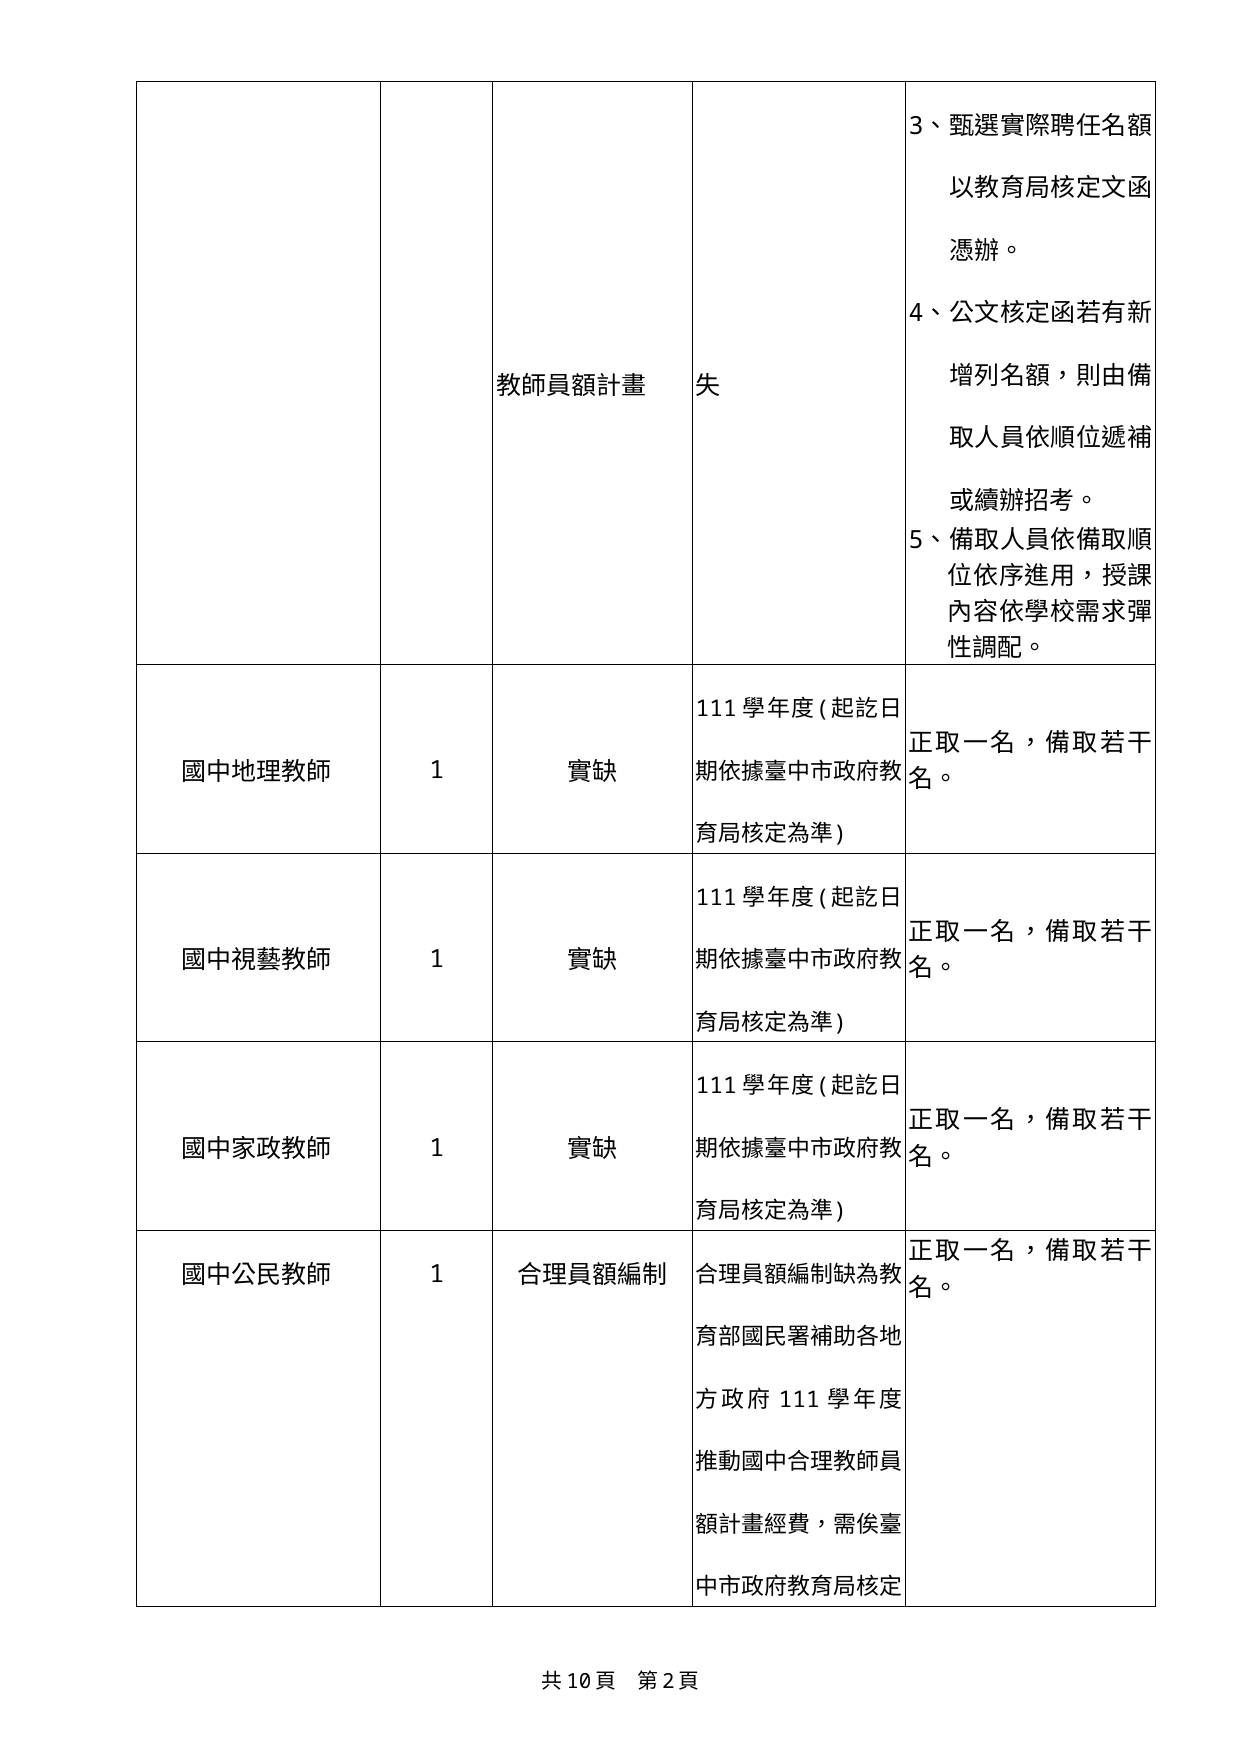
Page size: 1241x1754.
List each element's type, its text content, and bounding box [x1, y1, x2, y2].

table_cell 1 [381, 1042, 492, 1230]
table_cell 正取一名，備取若干名。 [906, 665, 1155, 853]
table_cell 111學年度(起訖日期依據臺中市政府教育局核定為準) [693, 1042, 905, 1230]
table_cell 3、甄選實際聘任名額以教育局核定文函憑辦。 4、公文核定函若有新增列名額，則由備取人員依順位遞補或續辦招考。 5、備取人員依備取順位依序進用，授課內容依學校需求彈性調配。 [906, 82, 1155, 664]
table_cell 合理員額編制 [493, 1231, 692, 1606]
table_cell 國中地理教師 [137, 665, 380, 853]
table_cell [137, 82, 380, 664]
table_cell 正取一名，備取若干名。 [906, 854, 1155, 1041]
table_cell 合理員額編制缺為教育部國民署補助各地方政府111學年度推動國中合理教師員額計畫經費，需俟臺中市政府教育局核定 [693, 1231, 905, 1606]
table_cell 1 [381, 665, 492, 853]
table_cell 正取一名，備取若干名。 [906, 1042, 1155, 1230]
table_cell [381, 82, 492, 664]
table_cell 實缺 [493, 1042, 692, 1230]
table_cell 正取一名，備取若干名。 [906, 1231, 1155, 1606]
table_cell 國中家政教師 [137, 1042, 380, 1230]
table_cell 1 [381, 854, 492, 1041]
table_cell 失 [693, 82, 905, 664]
table_cell 1 [381, 1231, 492, 1606]
table_cell 國中視藝教師 [137, 854, 380, 1041]
table_cell 實缺 [493, 854, 692, 1041]
table_cell 111學年度(起訖日期依據臺中市政府教育局核定為準) [693, 854, 905, 1041]
table_cell 國中公民教師 [137, 1231, 380, 1606]
table_cell 教師員額計畫 [493, 82, 692, 664]
table_cell 111學年度(起訖日期依據臺中市政府教育局核定為準) [693, 665, 905, 853]
table_cell 實缺 [493, 665, 692, 853]
